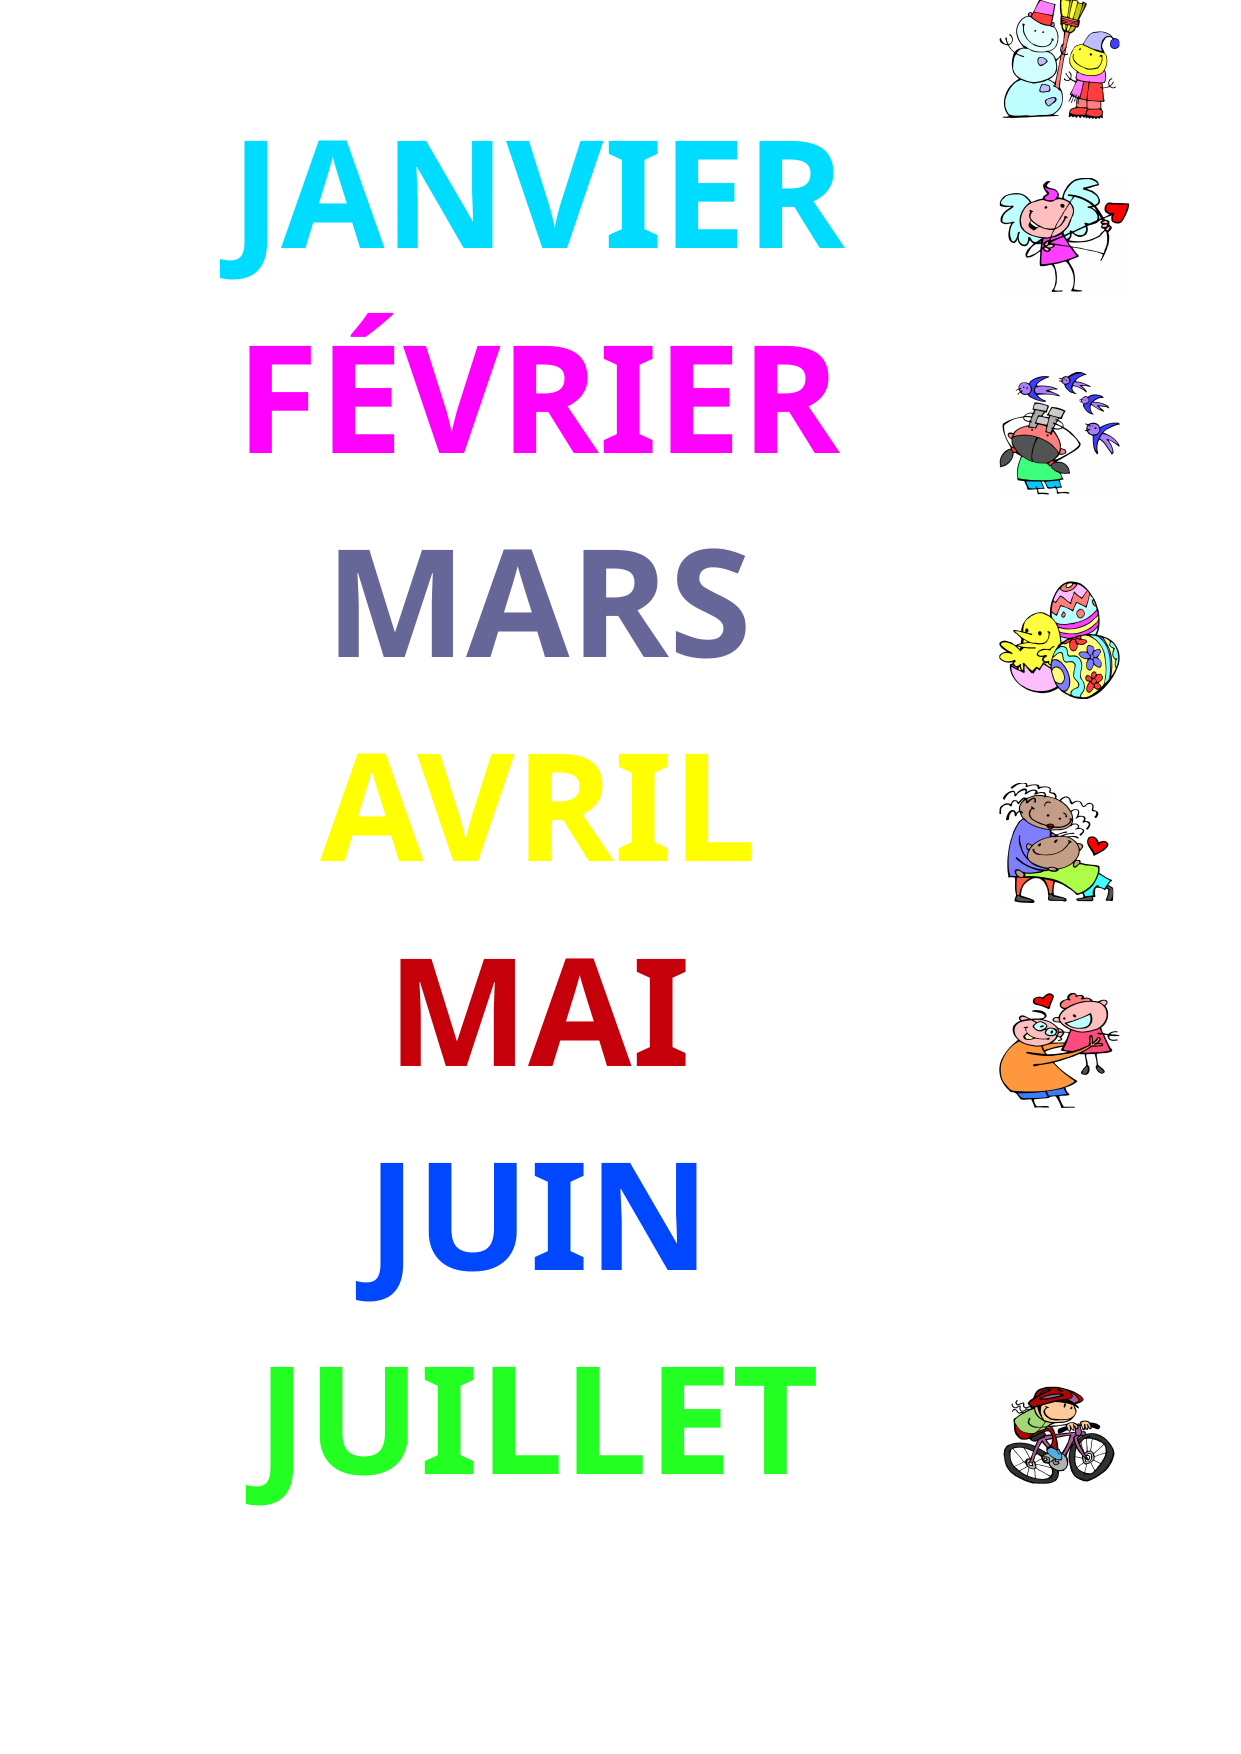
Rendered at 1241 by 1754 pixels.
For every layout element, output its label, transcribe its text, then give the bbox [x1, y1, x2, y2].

table_cell FÉVRIER [117, 293, 960, 497]
table_cell [960, 701, 1121, 906]
table_header [960, 89, 1121, 293]
table_header JANVIER [117, 89, 960, 293]
table_cell [960, 1110, 1121, 1314]
table_cell [960, 293, 1121, 497]
table_cell MAI [117, 906, 960, 1110]
table_cell AVRIL [117, 701, 960, 906]
table_cell [960, 497, 1121, 701]
table_cell [960, 1314, 1121, 1518]
table_cell JUILLET [117, 1314, 960, 1518]
table_cell [960, 906, 1121, 1110]
table_cell MARS [117, 497, 960, 701]
table_cell JUIN [117, 1110, 960, 1314]
